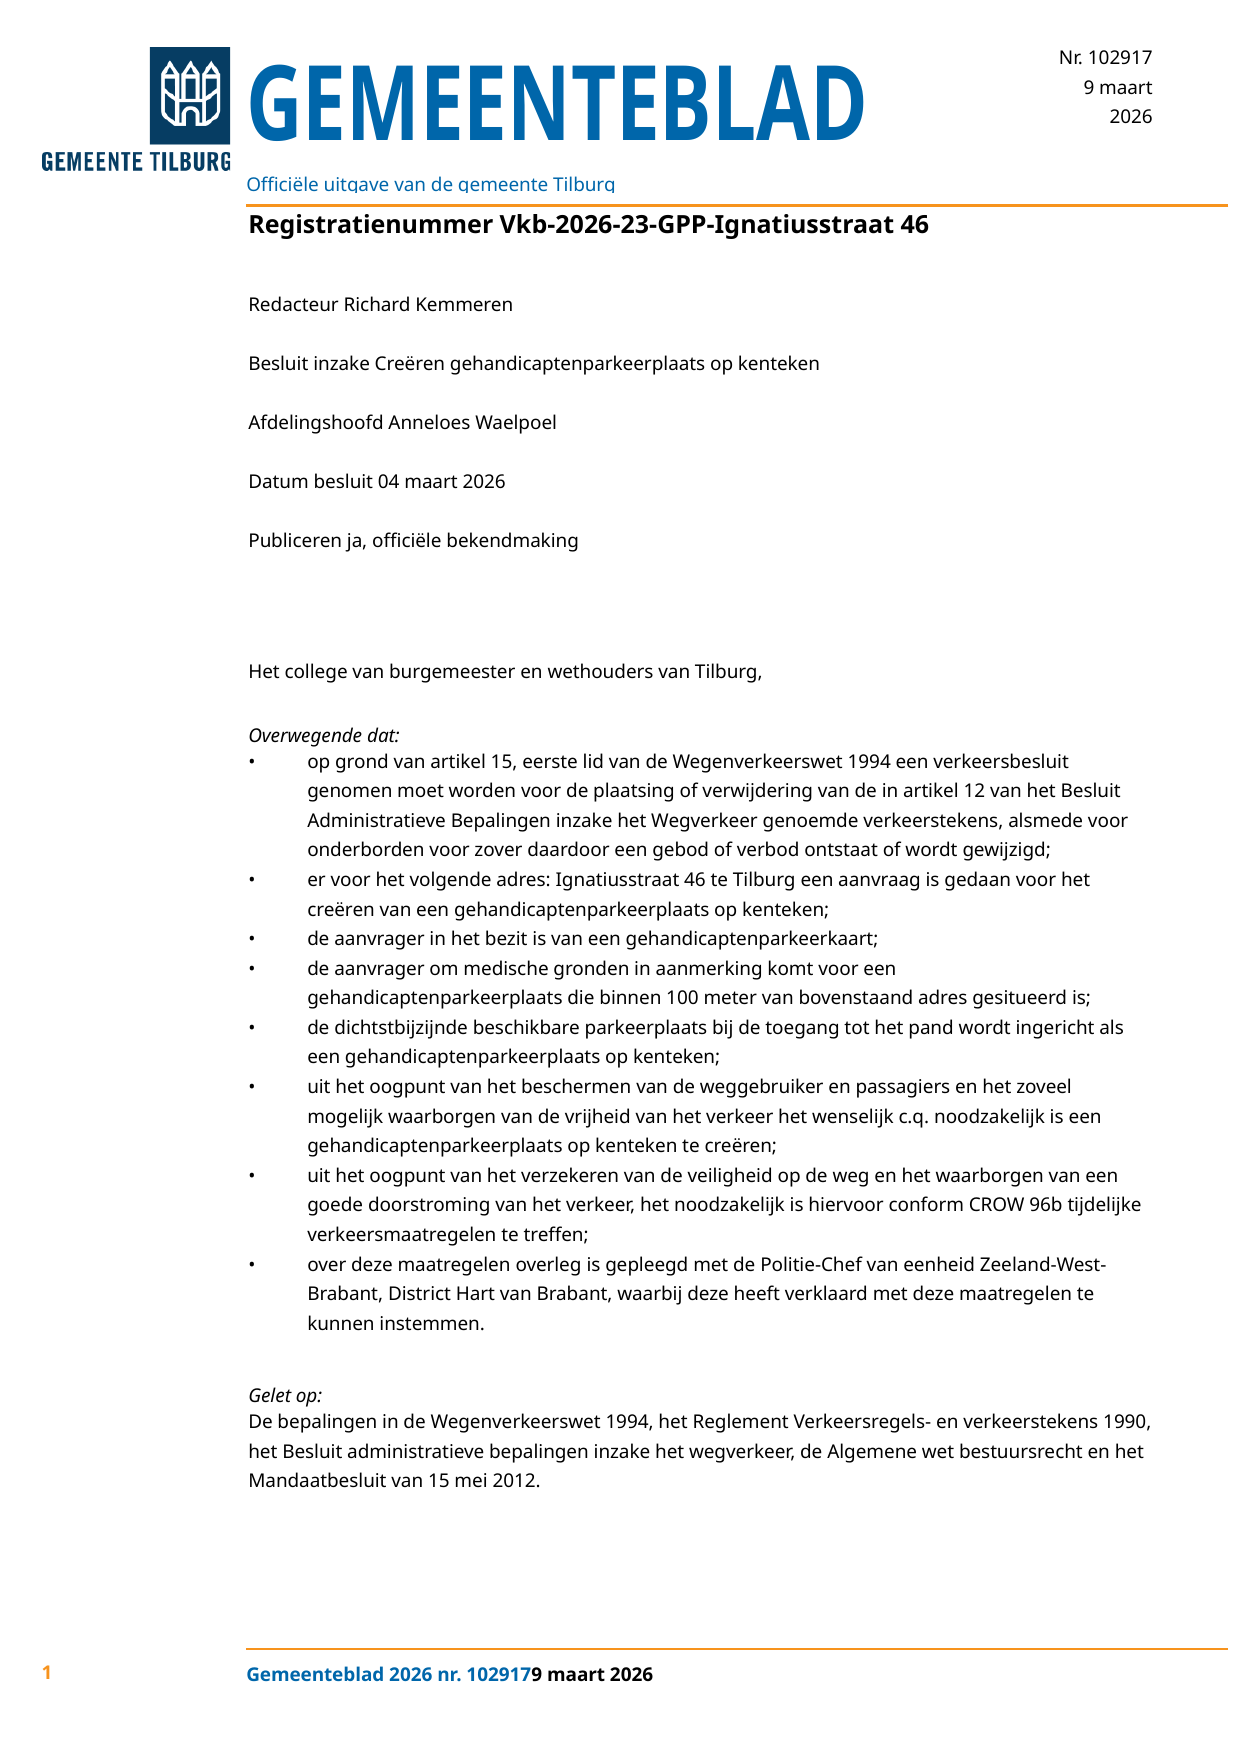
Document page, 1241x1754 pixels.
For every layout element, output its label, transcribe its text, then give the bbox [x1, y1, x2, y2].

text Afdelingshoofd Anneloes Waelpoel [248, 409, 1152, 435]
text Het college van burgemeester en wethouders van Tilburg, [248, 658, 1152, 684]
list over deze maatregelen overleg is gepleegd met de Politie-Chef van eenheid Zeeland-West-Brabant, District Hart van Brabant, waarbij deze heeft verklaard met deze maatregelen te kunnen instemmen. [248, 1251, 1152, 1336]
list uit het oogpunt van het beschermen van de weggebruiker en passagiers en het zoveel mogelijk waarborgen van de vrijheid van het verkeer het wenselijk c.q. noodzakelijk is een gehandicaptenparkeerplaats op kenteken te creëren; [248, 1073, 1152, 1158]
text Registratienummer Vkb-2026-23-GPP-Ignatiusstraat 46 [248, 207, 1152, 241]
list er voor het volgende adres: Ignatiusstraat 46 te Tilburg een aanvraag is gedaan voor het creëren van een gehandicaptenparkeerplaats op kenteken; [248, 866, 1152, 921]
text De bepalingen in de Wegenverkeerswet 1994, het Reglement Verkeersregels- en verkeerstekens 1990, het Besluit administratieve bepalingen inzake het wegverkeer, de Algemene wet bestuursrecht en het Mandaatbesluit van 15 mei 2012. [248, 1408, 1152, 1493]
text Overwegende dat: [248, 722, 1152, 748]
text Publiceren ja, officiële bekendmaking [248, 528, 1152, 553]
list de aanvrager om medische gronden in aanmerking komt voor een gehandicaptenparkeerplaats die binnen 100 meter van bovenstaand adres gesitueerd is; [248, 955, 1152, 1010]
text Redacteur Richard Kemmeren [248, 291, 1152, 317]
text Datum besluit 04 maart 2026 [248, 468, 1152, 494]
list de aanvrager in het bezit is van een gehandicaptenparkeerkaart; [248, 925, 1152, 951]
list de dichtstbijzijnde beschikbare parkeerplaats bij de toegang tot het pand wordt ingericht als een gehandicaptenparkeerplaats op kenteken; [248, 1014, 1152, 1069]
text Gelet op: [248, 1383, 1152, 1408]
picture [41, 47, 231, 172]
text Besluit inzake Creëren gehandicaptenparkeerplaats op kenteken [248, 350, 1152, 376]
list uit het oogpunt van het verzekeren van de veiligheid op de weg en het waarborgen van een goede doorstroming van het verkeer, het noodzakelijk is hiervoor conform CROW 96b tijdelijke verkeersmaatregelen te treffen; [248, 1162, 1152, 1247]
list op grond van artikel 15, eerste lid van de Wegenverkeerswet 1994 een verkeersbesluit genomen moet worden voor de plaatsing of verwijdering van de in artikel 12 van het Besluit Administratieve Bepalingen inzake het Wegverkeer genoemde verkeerstekens, alsmede voor onderborden voor zover daardoor een gebod of verbod ontstaat of wordt gewijzigd; [248, 748, 1152, 862]
